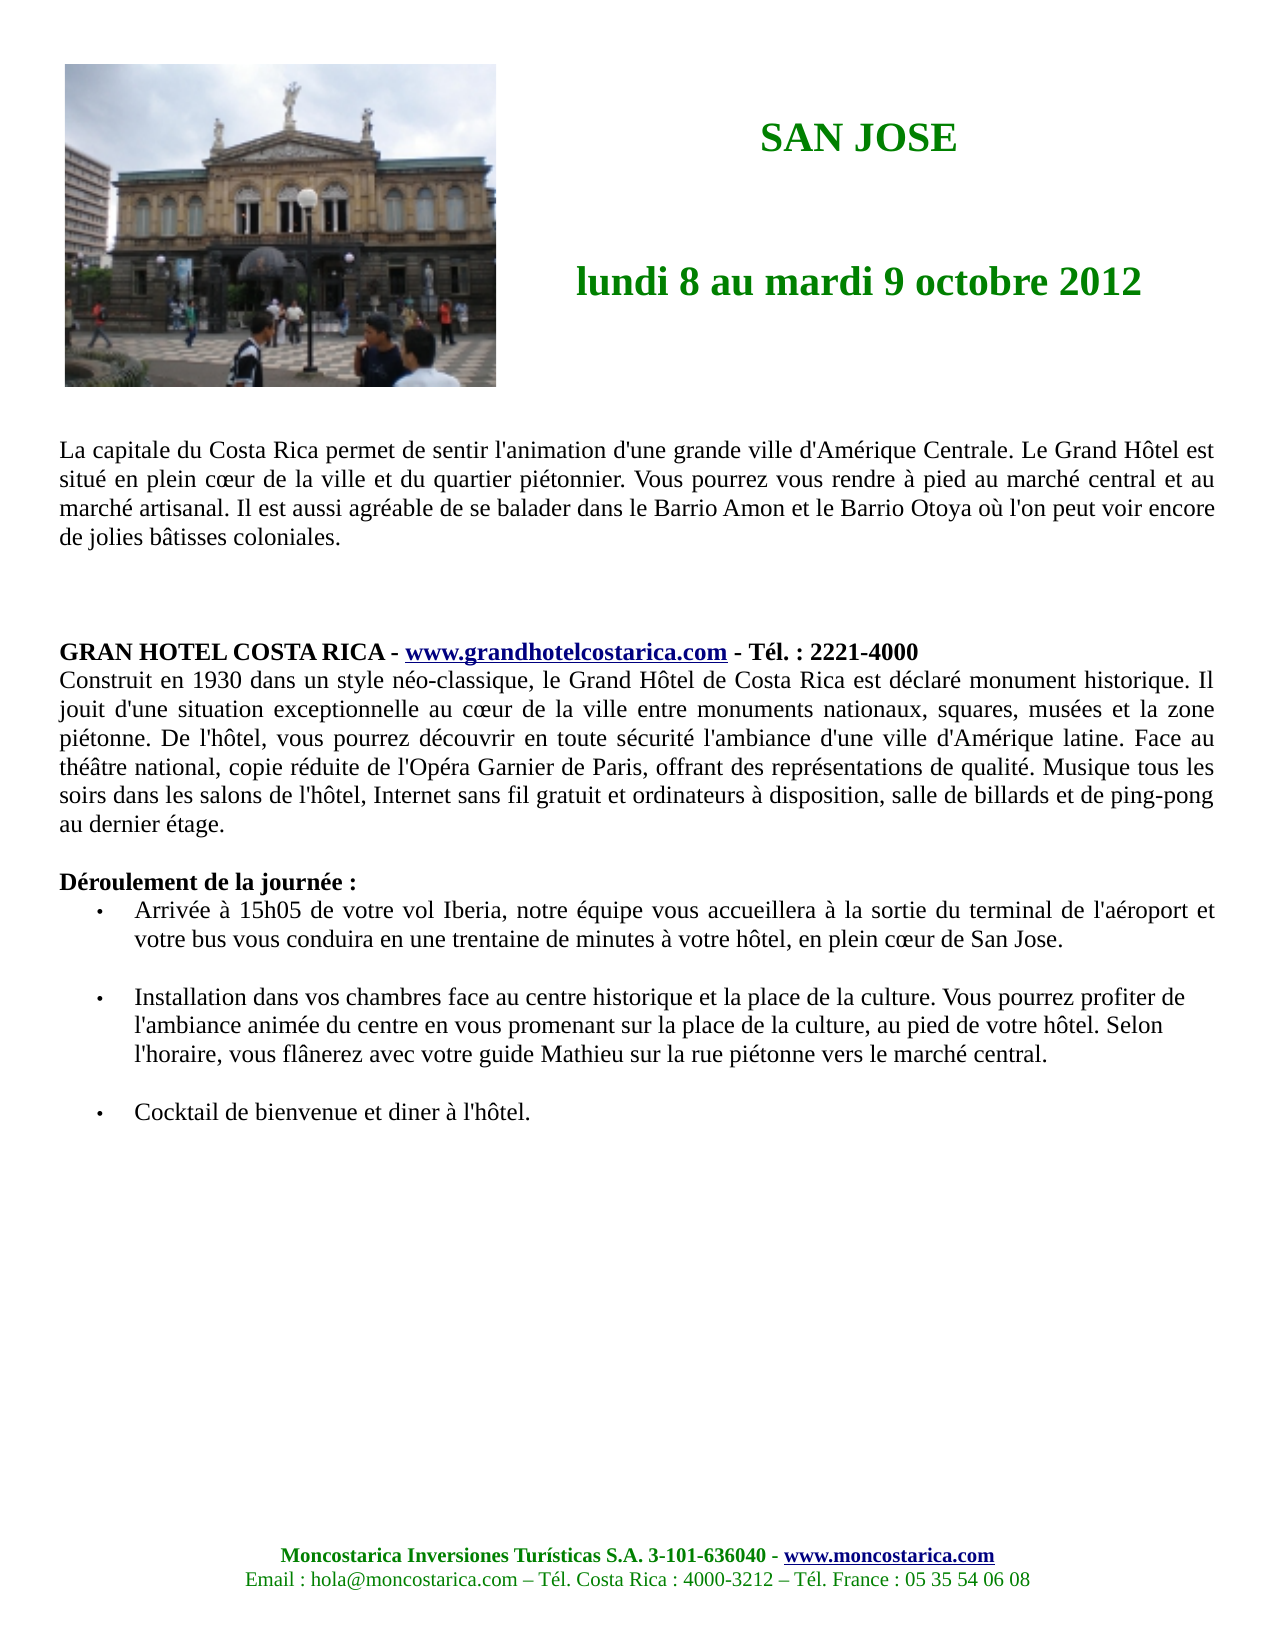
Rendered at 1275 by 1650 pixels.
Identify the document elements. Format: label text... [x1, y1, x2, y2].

text GRAN HOTEL COSTA RICA - www.grandhotelcostarica.com - Tél. : 2221-4000 [59, 637, 1216, 666]
list Arrivée à 15h05 de votre vol Iberia, notre équipe vous accueillera à la sortie du terminal de l'aéroport et votre bus vous conduira en une trentaine de minutes à votre hôtel, en plein cœur de San Jose. [97, 896, 1216, 953]
list Installation dans vos chambres face au centre historique et la place de la culture. Vous pourrez profiter de l'ambiance animée du centre en vous promenant sur la place de la culture, au pied de votre hôtel. Selon l'horaire, vous flânerez avec votre guide Mathieu sur la rue piétonne vers le marché central. [97, 982, 1216, 1068]
text Construit en 1930 dans un style néo-classique, le Grand Hôtel de Costa Rica est déclaré monument historique. Il jouit d'une situation exceptionnelle au cœur de la ville entre monuments nationaux, squares, musées et la zone piétonne. De l'hôtel, vous pourrez découvrir en toute sécurité l'ambiance d'une ville d'Amérique latine. Face au théâtre national, copie réduite de l'Opéra Garnier de Paris, offrant des représentations de qualité. Musique tous les soirs dans les salons de l'hôtel, Internet sans fil gratuit et ordinateurs à disposition, salle de billards et de ping-pong au dernier étage. [59, 666, 1216, 838]
table_header SAN JOSE lundi 8 au mardi 9 octobre 2012 [502, 59, 1216, 407]
text Déroulement de la journée : [59, 867, 1216, 896]
table_header [59, 59, 502, 407]
text La capitale du Costa Rica permet de sentir l'animation d'une grande ville d'Amérique Centrale. Le Grand Hôtel est situé en plein cœur de la ville et du quartier piétonnier. Vous pourrez vous rendre à pied au marché central et au marché artisanal. Il est aussi agréable de se balader dans le Barrio Amon et le Barrio Otoya où l'on peut voir encore de jolies bâtisses coloniales. [59, 436, 1216, 551]
picture [64, 64, 497, 387]
list Cocktail de bienvenue et diner à l'hôtel. [97, 1097, 1216, 1126]
